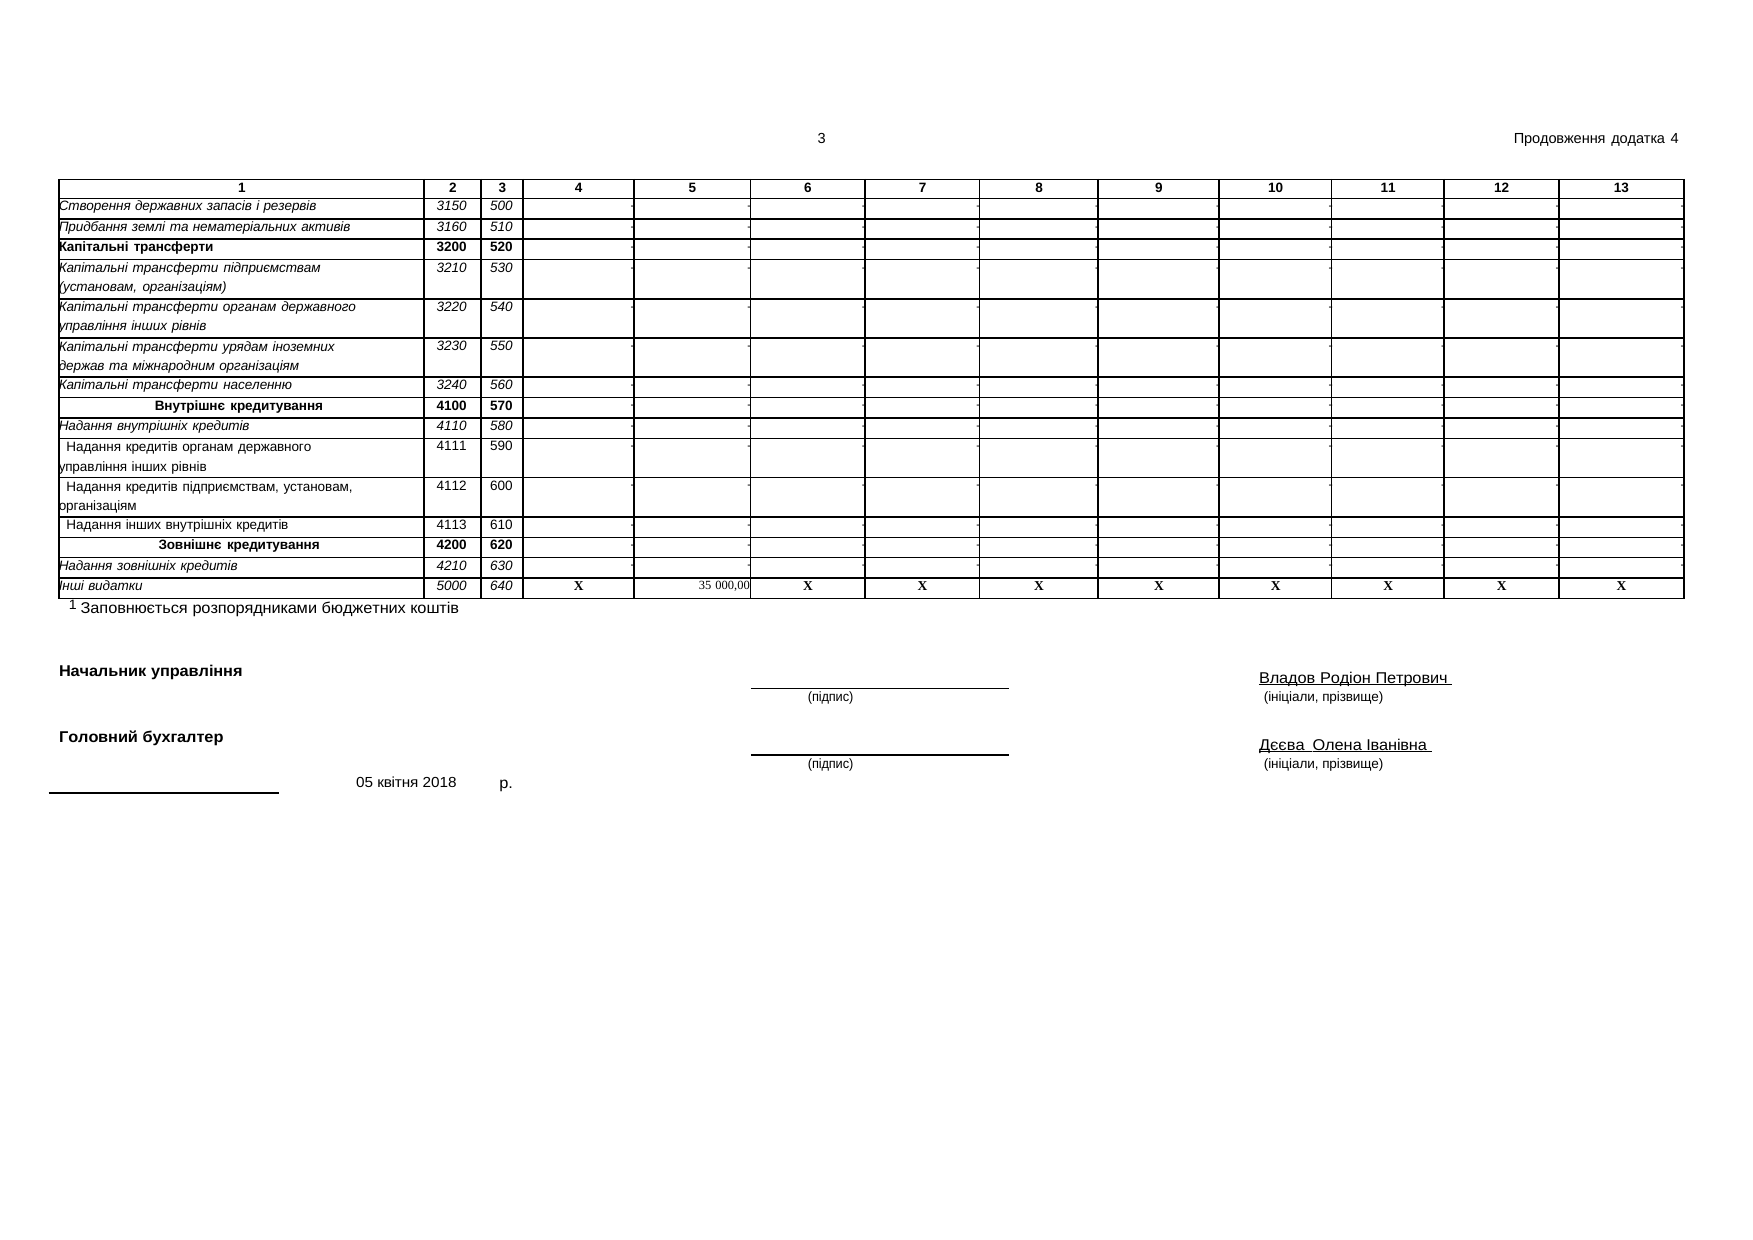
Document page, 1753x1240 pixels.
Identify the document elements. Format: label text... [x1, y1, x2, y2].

table_cell - [1332, 478, 1443, 516]
table_cell - [1332, 398, 1443, 417]
table_cell Внутрішнє кредитування [60, 398, 423, 417]
table_cell Придбання землі та нематеріальних активів [60, 220, 423, 238]
table_cell 570 [482, 398, 522, 417]
table_cell - [1220, 199, 1331, 218]
table_cell Інші видатки [60, 579, 423, 598]
text Головний бухгалтер Дєєва Олена Іванівна [59, 731, 1696, 755]
table_cell - [635, 378, 750, 397]
table_header 4 [524, 180, 633, 197]
table_cell 4210 [425, 558, 480, 577]
table_cell - [751, 419, 864, 437]
table_cell - [980, 439, 1097, 477]
table_cell - [1220, 538, 1331, 557]
table_cell - [1445, 260, 1558, 298]
table_cell - [524, 538, 633, 557]
table_cell - [1560, 240, 1683, 259]
table_cell - [751, 518, 864, 536]
table_cell - [635, 260, 750, 298]
table_cell 4200 [425, 538, 480, 557]
table_cell - [1560, 439, 1683, 477]
table_cell - [1560, 260, 1683, 298]
table_cell - [1445, 558, 1558, 577]
table_cell - [1099, 538, 1218, 557]
table_cell - [1560, 378, 1683, 397]
table_cell X [980, 579, 1097, 598]
table_cell - [1560, 538, 1683, 557]
table_cell - [751, 538, 864, 557]
table_cell - [866, 260, 979, 298]
table_cell - [635, 538, 750, 557]
table_cell - [1445, 518, 1558, 536]
table_cell - [751, 478, 864, 516]
table_cell - [1099, 419, 1218, 437]
table_cell 520 [482, 240, 522, 259]
table_cell - [1445, 419, 1558, 437]
table_cell Капітальні трансферти органам державного управління інших рівнів [60, 300, 423, 337]
table_cell - [635, 339, 750, 376]
table_cell - [866, 518, 979, 536]
table_cell - [1220, 439, 1331, 477]
table_cell - [1220, 220, 1331, 238]
table_cell - [1560, 199, 1683, 218]
table_cell - [1220, 558, 1331, 577]
table_cell - [635, 398, 750, 417]
table_cell - [1560, 300, 1683, 337]
table_header 7 [866, 180, 979, 197]
table_cell 510 [482, 220, 522, 238]
table_cell - [1099, 339, 1218, 376]
table_cell - [1332, 260, 1443, 298]
table_cell - [980, 538, 1097, 557]
table_cell - [980, 339, 1097, 376]
table_cell Капітальні трансферти [60, 240, 423, 259]
table_cell 500 [482, 199, 522, 218]
text (пiдпис) (iнiцiали, прiзвище) [808, 755, 1696, 771]
table_cell - [866, 378, 979, 397]
table_cell - [866, 199, 979, 218]
table_cell - [1220, 339, 1331, 376]
table_cell - [751, 260, 864, 298]
table_cell - [1445, 439, 1558, 477]
table_cell - [1099, 240, 1218, 259]
table_cell - [980, 398, 1097, 417]
table_cell 35 000,00 [635, 579, 750, 598]
table_cell - [866, 538, 979, 557]
table_cell X [524, 579, 633, 598]
table_cell X [866, 579, 979, 598]
table_cell 3150 [425, 199, 480, 218]
table_cell X [1560, 579, 1683, 598]
table_cell - [1332, 558, 1443, 577]
table_cell - [1220, 398, 1331, 417]
table_cell - [1445, 398, 1558, 417]
table_cell - [524, 260, 633, 298]
table_cell - [1560, 558, 1683, 577]
table_header 5 [635, 180, 750, 197]
table_cell - [1220, 518, 1331, 536]
table_cell - [1332, 240, 1443, 259]
table_cell - [524, 300, 633, 337]
table_cell - [866, 240, 979, 259]
table_cell 4112 [425, 478, 480, 516]
table_cell - [1445, 199, 1558, 218]
table_cell 630 [482, 558, 522, 577]
table_header 11 [1332, 180, 1443, 197]
table_cell - [635, 220, 750, 238]
table_header 8 [980, 180, 1097, 197]
table_cell - [524, 220, 633, 238]
table_cell 4111 [425, 439, 480, 477]
table_cell - [1445, 478, 1558, 516]
table_header 6 [751, 180, 864, 197]
table_cell - [751, 300, 864, 337]
table_cell - [1332, 378, 1443, 397]
table_cell Надання зовнішніх кредитів [60, 558, 423, 577]
table_cell - [635, 558, 750, 577]
table_cell - [1332, 518, 1443, 536]
table_cell - [751, 558, 864, 577]
table_cell - [1099, 199, 1218, 218]
table_cell - [980, 240, 1097, 259]
table_cell - [980, 378, 1097, 397]
table_cell - [524, 339, 633, 376]
table_cell - [1445, 240, 1558, 259]
table_cell 3220 [425, 300, 480, 337]
table_cell - [635, 300, 750, 337]
table_cell - [866, 398, 979, 417]
table_cell Зовнішнє кредитування [60, 538, 423, 557]
table_cell - [1220, 419, 1331, 437]
table_cell - [635, 240, 750, 259]
table_cell - [524, 558, 633, 577]
table_header 3 [482, 180, 522, 197]
table_cell 550 [482, 339, 522, 376]
table_cell - [866, 339, 979, 376]
table_cell - [1332, 300, 1443, 337]
table_cell - [635, 518, 750, 536]
table_cell - [751, 220, 864, 238]
table_cell X [1332, 579, 1443, 598]
table_cell X [1220, 579, 1331, 598]
table_cell 3200 [425, 240, 480, 259]
table_cell - [866, 300, 979, 337]
table_cell - [1560, 339, 1683, 376]
table_header 13 [1560, 180, 1683, 197]
table_cell - [635, 419, 750, 437]
table_cell - [980, 260, 1097, 298]
table_cell - [751, 199, 864, 218]
table_cell 5000 [425, 579, 480, 598]
table_cell Капітальні трансферти населенню [60, 378, 423, 397]
table_cell - [1099, 439, 1218, 477]
table_cell - [1445, 378, 1558, 397]
table_cell - [866, 439, 979, 477]
table_cell - [1560, 518, 1683, 536]
table_cell - [980, 518, 1097, 536]
table_cell 3160 [425, 220, 480, 238]
table_cell - [1099, 558, 1218, 577]
table_cell 640 [482, 579, 522, 598]
table_cell - [751, 240, 864, 259]
table_cell - [866, 558, 979, 577]
table_cell - [1332, 538, 1443, 557]
table_cell - [751, 398, 864, 417]
table_cell X [1445, 579, 1558, 598]
table_cell - [866, 478, 979, 516]
table_cell - [1445, 220, 1558, 238]
table_cell X [751, 579, 864, 598]
table_cell 620 [482, 538, 522, 557]
table_cell - [751, 439, 864, 477]
table_cell - [980, 300, 1097, 337]
table_cell 540 [482, 300, 522, 337]
table_cell - [524, 398, 633, 417]
table_cell - [1220, 240, 1331, 259]
table_cell - [1332, 439, 1443, 477]
table_cell - [635, 439, 750, 477]
table_cell 560 [482, 378, 522, 397]
table_header 9 [1099, 180, 1218, 197]
table_header 2 [425, 180, 480, 197]
table_cell - [1560, 478, 1683, 516]
text (пiдпис) (iнiцiали, прiзвище) [808, 688, 1696, 705]
table_cell - [1560, 398, 1683, 417]
table_cell 530 [482, 260, 522, 298]
table_cell - [980, 199, 1097, 218]
table_cell Надання інших внутрішніх кредитів [60, 518, 423, 536]
table_cell - [524, 240, 633, 259]
table_cell - [751, 378, 864, 397]
table_cell 4110 [425, 419, 480, 437]
table_cell 590 [482, 439, 522, 477]
text 05 квітня 2018 р. [124, 774, 1696, 792]
table_cell Надання кредитів підприємствам, установам, організаціям [60, 478, 423, 516]
table_cell - [1332, 339, 1443, 376]
table_cell - [524, 419, 633, 437]
table_cell - [1560, 419, 1683, 437]
table_cell - [1099, 300, 1218, 337]
table_cell - [1560, 220, 1683, 238]
table_cell - [1332, 199, 1443, 218]
table_cell - [1220, 378, 1331, 397]
table_cell - [635, 478, 750, 516]
text 1 Заповнюється розпорядниками бюджетних коштів [68, 599, 1696, 617]
table_cell - [635, 199, 750, 218]
table_cell 3240 [425, 378, 480, 397]
table_cell - [1332, 419, 1443, 437]
table_cell - [1099, 260, 1218, 298]
table_cell Створення державних запасів і резервів [60, 199, 423, 218]
table_cell - [980, 419, 1097, 437]
table_cell - [1220, 260, 1331, 298]
table_cell - [1099, 398, 1218, 417]
table_cell - [980, 478, 1097, 516]
table_cell - [1099, 518, 1218, 536]
table_cell - [1445, 300, 1558, 337]
table_cell - [1332, 220, 1443, 238]
table_cell - [1099, 478, 1218, 516]
table_cell - [524, 478, 633, 516]
table_header 10 [1220, 180, 1331, 197]
table_cell - [1220, 300, 1331, 337]
table_cell X [1099, 579, 1218, 598]
table_cell - [524, 439, 633, 477]
table_cell Надання внутрішніх кредитів [60, 419, 423, 437]
table_cell Надання кредитів органам державного управління інших рівнів [60, 439, 423, 477]
table_cell - [1220, 478, 1331, 516]
table_cell - [980, 558, 1097, 577]
table_cell - [980, 220, 1097, 238]
table_cell 3230 [425, 339, 480, 376]
table_cell - [1099, 220, 1218, 238]
table_cell 600 [482, 478, 522, 516]
table_cell - [866, 419, 979, 437]
table_header 1 [60, 180, 423, 197]
table_cell 4100 [425, 398, 480, 417]
table_header 12 [1445, 180, 1558, 197]
table_cell - [866, 220, 979, 238]
table_cell - [524, 378, 633, 397]
table_cell 3210 [425, 260, 480, 298]
text Начальник управління Владов Родіон Петрович [59, 664, 1696, 688]
table_cell 610 [482, 518, 522, 536]
table_cell - [1445, 538, 1558, 557]
table_cell 580 [482, 419, 522, 437]
table_cell Капітальні трансферти урядам іноземних держав та міжнародним організаціям [60, 339, 423, 376]
table_cell 4113 [425, 518, 480, 536]
table_cell Капітальні трансферти підприємствам (установам, організаціям) [60, 260, 423, 298]
table_cell - [1099, 378, 1218, 397]
table_cell - [1445, 339, 1558, 376]
table_cell - [751, 339, 864, 376]
table_cell - [524, 199, 633, 218]
table_cell - [524, 518, 633, 536]
